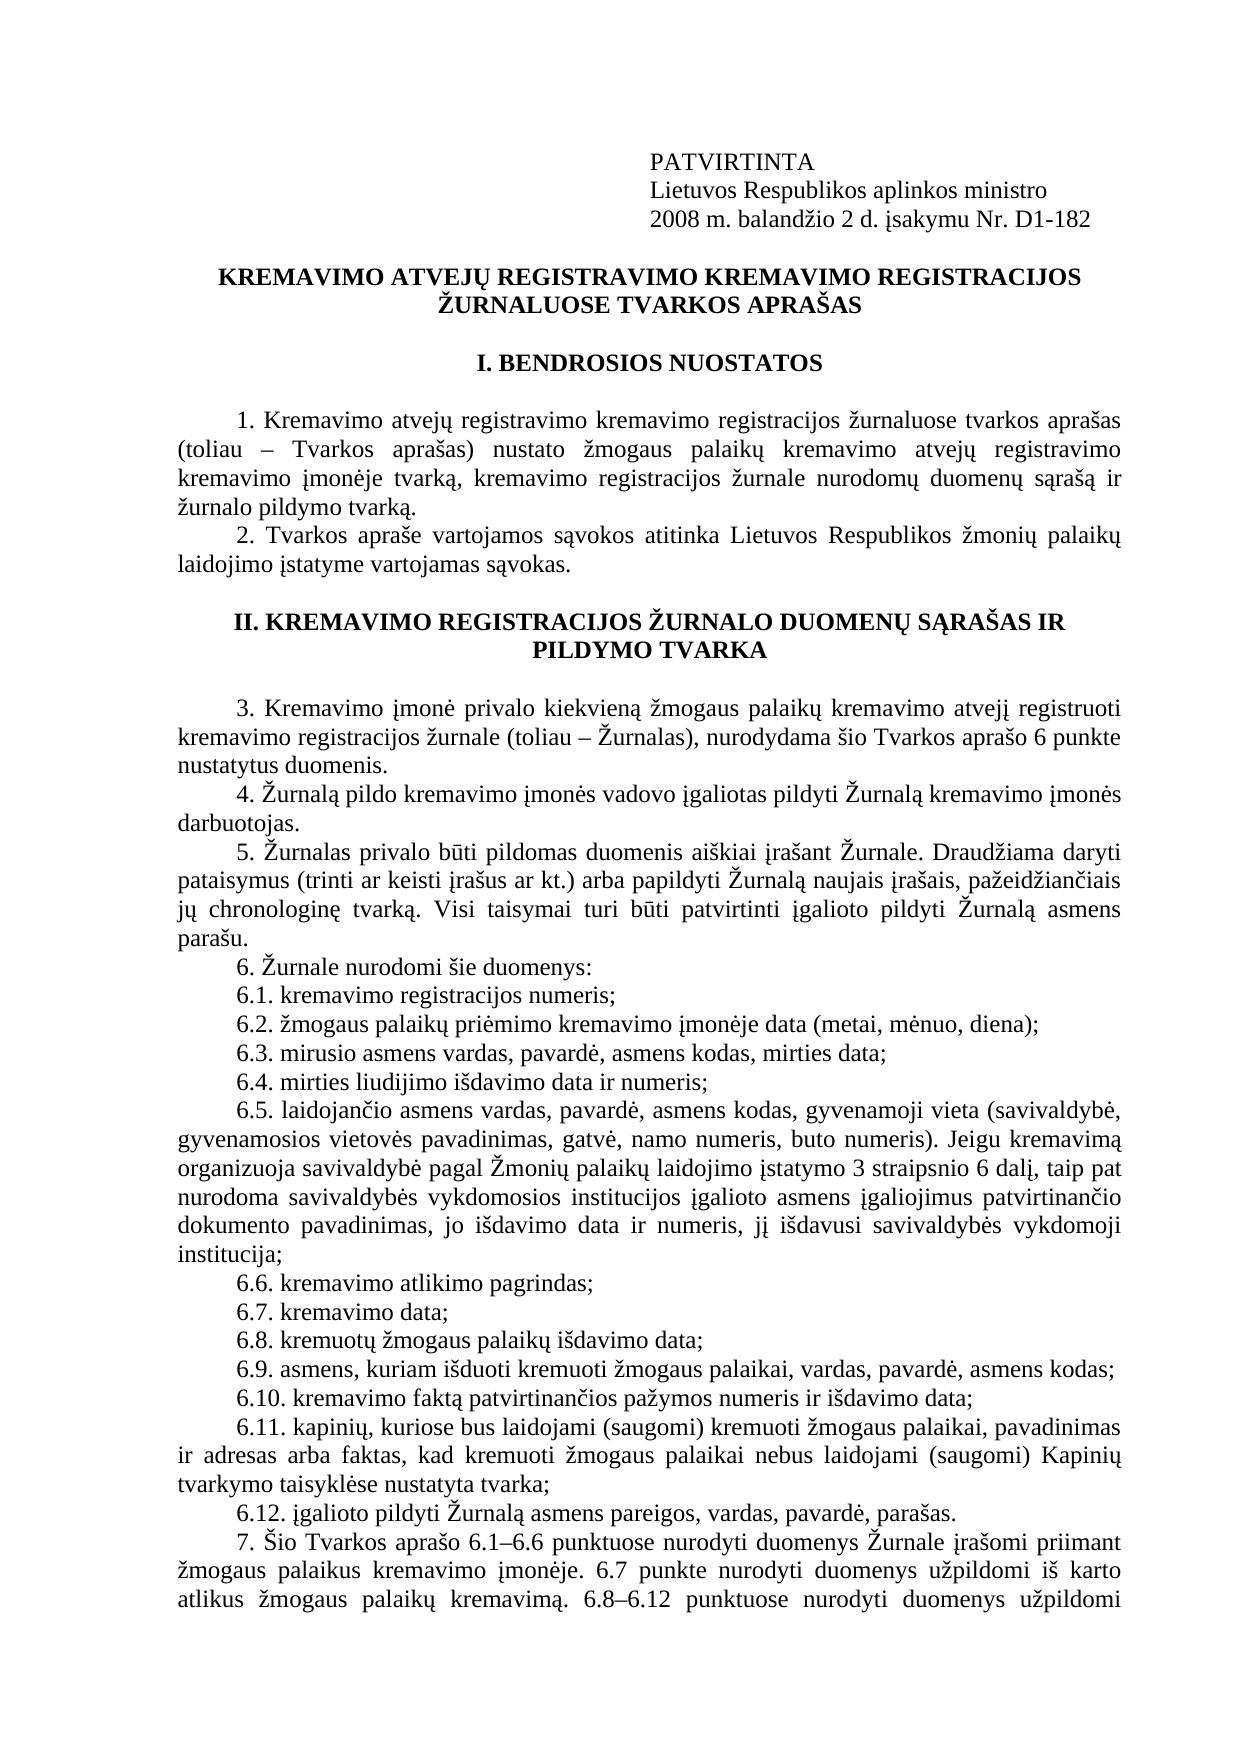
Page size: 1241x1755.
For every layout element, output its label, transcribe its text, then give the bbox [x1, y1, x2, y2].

text 6.1. kremavimo registracijos numeris; [177, 981, 1122, 1009]
text 6.7. kremavimo data; [177, 1297, 1122, 1326]
text KREMAVIMO ATVEJŲ REGISTRAVIMO KREMAVIMO REGISTRACIJOS ŽURNALUOSE TVARKOS APRAŠAS [177, 262, 1122, 319]
text 2. Tvarkos apraše vartojamos sąvokos atitinka Lietuvos Respublikos žmonių palaikų laidojimo įstatyme vartojamas sąvokas. [177, 521, 1122, 578]
text 6. Žurnale nurodomi šie duomenys: [177, 952, 1122, 981]
text 6.6. kremavimo atlikimo pagrindas; [177, 1268, 1122, 1297]
text 6.9. asmens, kuriam išduoti kremuoti žmogaus palaikai, vardas, pavardė, asmens kodas; [177, 1354, 1122, 1383]
text 3. Kremavimo įmonė privalo kiekvieną žmogaus palaikų kremavimo atvejį registruoti kremavimo registracijos žurnale (toliau – Žurnalas), nurodydama šio Tvarkos aprašo 6 punkte nustatytus duomenis. [177, 693, 1122, 779]
text 6.8. kremuotų žmogaus palaikų išdavimo data; [177, 1326, 1122, 1354]
text 4. Žurnalą pildo kremavimo įmonės vadovo įgaliotas pildyti Žurnalą kremavimo įmonės darbuotojas. [177, 779, 1122, 837]
text 7. Šio Tvarkos aprašo 6.1–6.6 punktuose nurodyti duomenys Žurnale įrašomi priimant žmogaus palaikus kremavimo įmonėje. 6.7 punkte nurodyti duomenys užpildomi iš karto atlikus žmogaus palaikų kremavimą. 6.8–6.12 punktuose nurodyti duomenys užpildomi [177, 1527, 1122, 1613]
text 5. Žurnalas privalo būti pildomas duomenis aiškiai įrašant Žurnale. Draudžiama daryti pataisymus (trinti ar keisti įrašus ar kt.) arba papildyti Žurnalą naujais įrašais, pažeidžiančiais jų chronologinę tvarką. Visi taisymai turi būti patvirtinti įgalioto pildyti Žurnalą asmens parašu. [177, 837, 1122, 952]
text 6.4. mirties liudijimo išdavimo data ir numeris; [177, 1067, 1122, 1096]
text 6.12. įgalioto pildyti Žurnalą asmens pareigos, vardas, pavardė, parašas. [177, 1498, 1122, 1527]
text PATVIRTINTA [649, 147, 1122, 176]
text 6.5. laidojančio asmens vardas, pavardė, asmens kodas, gyvenamoji vieta (savivaldybė, gyvenamosios vietovės pavadinimas, gatvė, namo numeris, buto numeris). Jeigu kremavimą organizuoja savivaldybė pagal Žmonių palaikų laidojimo įstatymo 3 straipsnio 6 dalį, taip pat nurodoma savivaldybės vykdomosios institucijos įgalioto asmens įgaliojimus patvirtinančio dokumento pavadinimas, jo išdavimo data ir numeris, jį išdavusi savivaldybės vykdomoji institucija; [177, 1096, 1122, 1268]
text II. KREMAVIMO REGISTRACIJOS ŽURNALO DUOMENŲ SĄRAŠAS IR PILDYMO TVARKA [177, 607, 1122, 664]
text Lietuvos Respublikos aplinkos ministro 2008 m. balandžio 2 d. įsakymu Nr. D1-182 [649, 176, 1122, 233]
text 6.10. kremavimo faktą patvirtinančios pažymos numeris ir išdavimo data; [177, 1383, 1122, 1412]
text 1. Kremavimo atvejų registravimo kremavimo registracijos žurnaluose tvarkos aprašas (toliau – Tvarkos aprašas) nustato žmogaus palaikų kremavimo atvejų registravimo kremavimo įmonėje tvarką, kremavimo registracijos žurnale nurodomų duomenų sąrašą ir žurnalo pildymo tvarką. [177, 406, 1122, 521]
text I. BENDROSIOS NUOSTATOS [177, 348, 1122, 377]
text 6.11. kapinių, kuriose bus laidojami (saugomi) kremuoti žmogaus palaikai, pavadinimas ir adresas arba faktas, kad kremuoti žmogaus palaikai nebus laidojami (saugomi) Kapinių tvarkymo taisyklėse nustatyta tvarka; [177, 1412, 1122, 1498]
text 6.2. žmogaus palaikų priėmimo kremavimo įmonėje data (metai, mėnuo, diena); [177, 1009, 1122, 1038]
text 6.3. mirusio asmens vardas, pavardė, asmens kodas, mirties data; [177, 1038, 1122, 1067]
